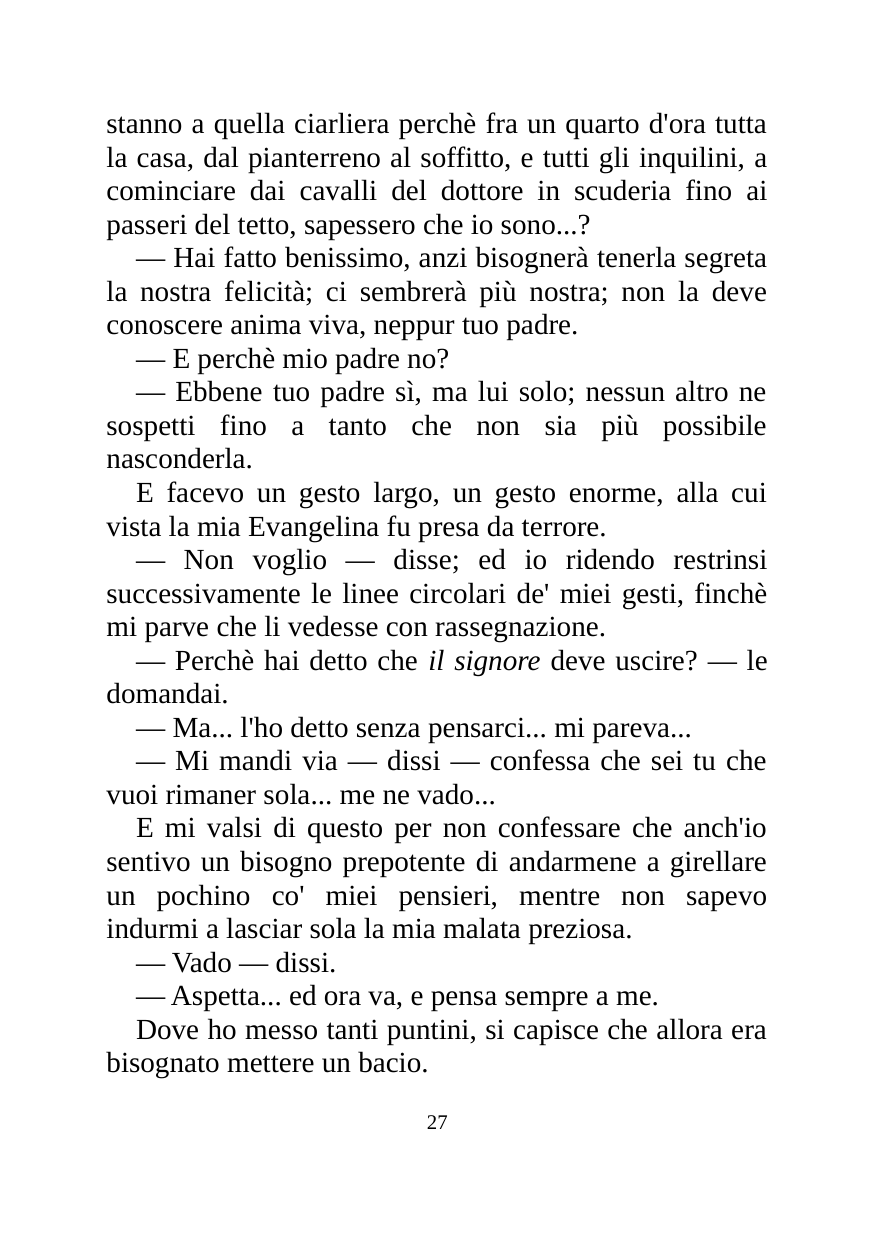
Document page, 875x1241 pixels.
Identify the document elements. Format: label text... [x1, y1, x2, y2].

text — Ebbene tuo padre sì, ma lui solo; nessun altro ne sospetti fino a tanto che non sia più possibile nasconderla. [106, 374, 768, 475]
text — Perchè hai detto che il signore deve uscire? — le domandai. [106, 643, 768, 710]
text E facevo un gesto largo, un gesto enorme, alla cui vista la mia Evangelina fu presa da terrore. [106, 475, 768, 542]
text — Vado — dissi. [106, 945, 768, 978]
text — E perchè mio padre no? [106, 341, 768, 374]
text — Non voglio — disse; ed io ridendo restrinsi successivamente le linee circolari de' miei gesti, finchè mi parve che li vedesse con rassegnazione. [106, 542, 768, 643]
text E mi valsi di questo per non confessare che anch'io sentivo un bisogno prepotente di andarmene a girellare un pochino co' miei pensieri, mentre non sapevo indurmi a lasciar sola la mia malata preziosa. [106, 811, 768, 945]
text Dove ho messo tanti puntini, si capisce che allora era bisognato mettere un bacio. [106, 1012, 768, 1079]
text stanno a quella ciarliera perchè fra un quarto d'ora tutta la casa, dal pianterreno al soffitto, e tutti gli inquilini, a cominciare dai cavalli del dottore in scuderia fino ai passeri del tetto, sapessero che io sono...? [106, 106, 768, 240]
text — Mi mandi via — dissi — confessa che sei tu che vuoi rimaner sola... me ne vado... [106, 743, 768, 811]
text — Hai fatto benissimo, anzi bisognerà tenerla segreta la nostra felicità; ci sembrerà più nostra; non la deve conoscere anima viva, neppur tuo padre. [106, 240, 768, 341]
text — Ma... l'ho detto senza pensarci... mi pareva... [106, 710, 768, 743]
text — Aspetta... ed ora va, e pensa sempre a me. [106, 978, 768, 1012]
